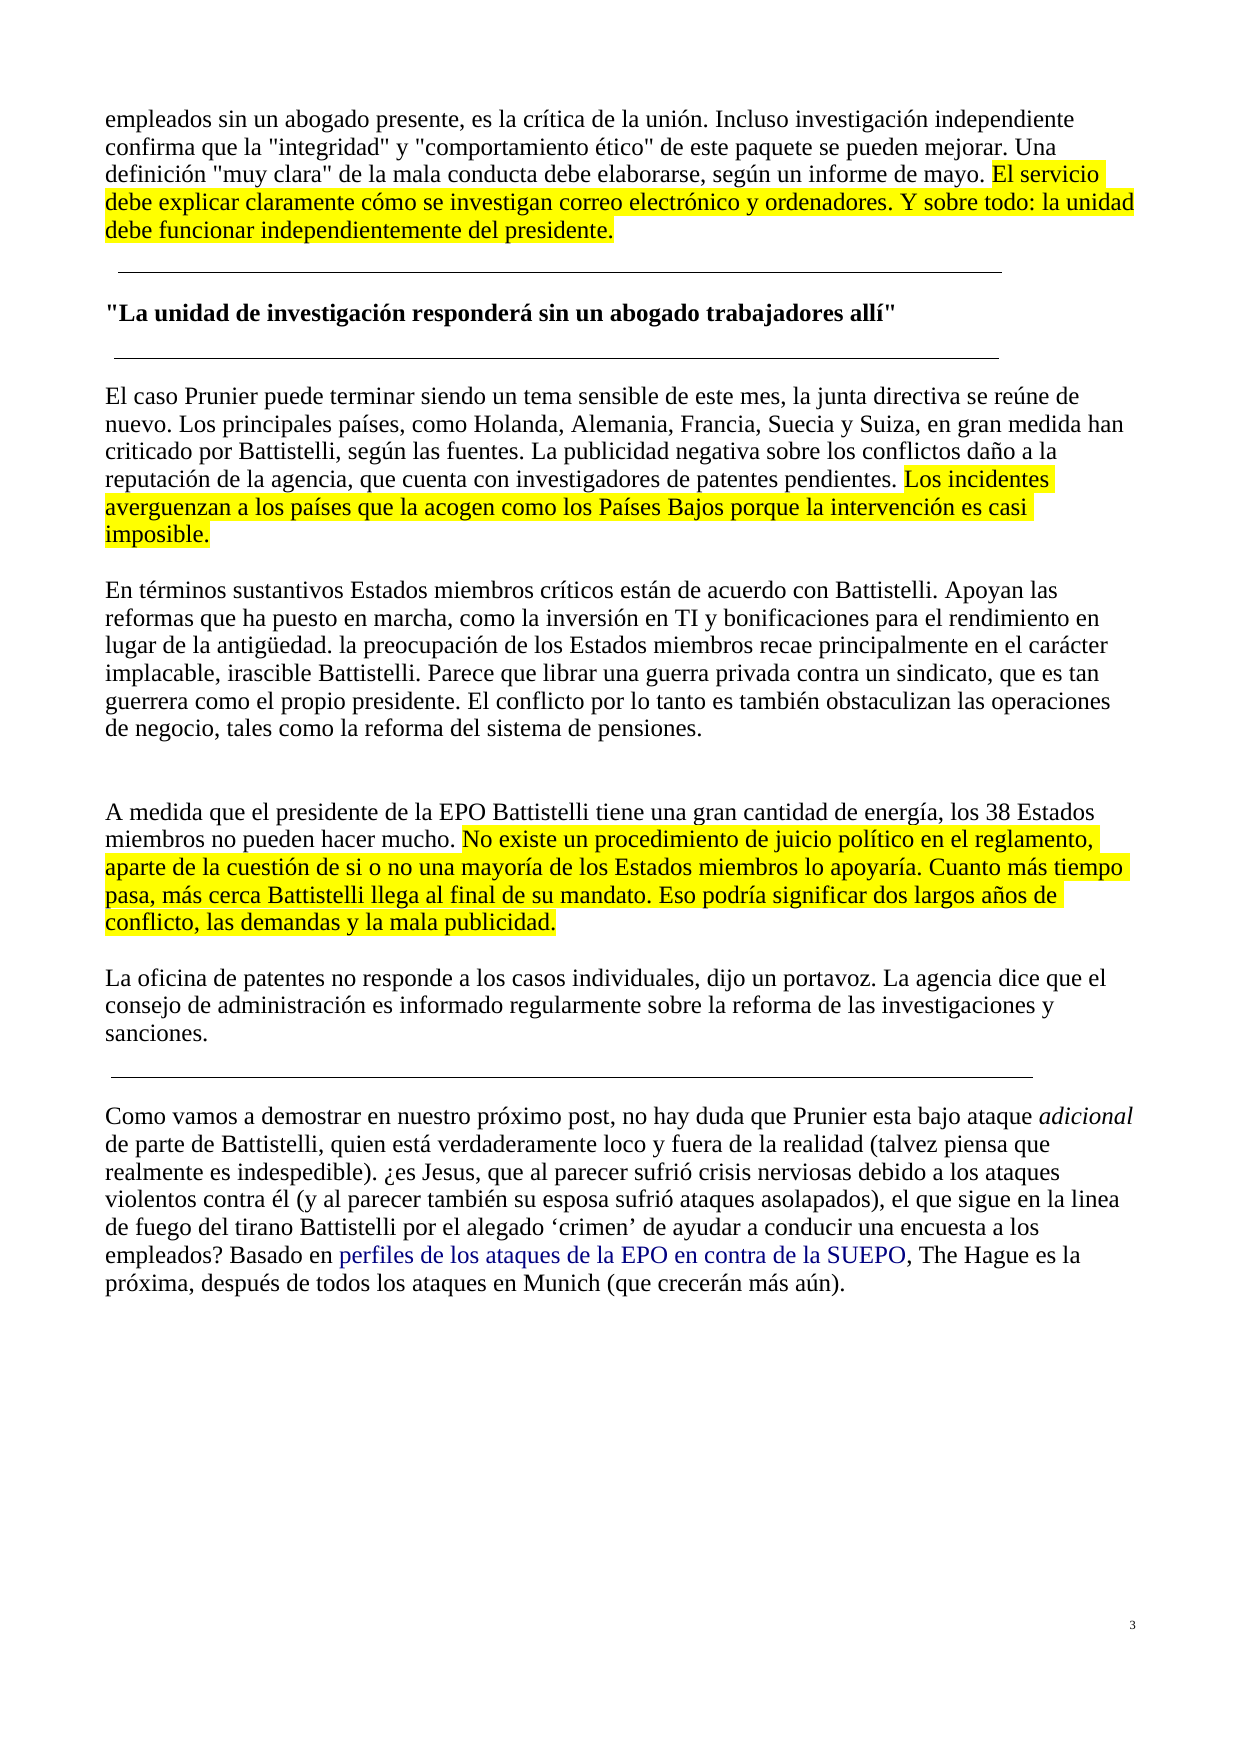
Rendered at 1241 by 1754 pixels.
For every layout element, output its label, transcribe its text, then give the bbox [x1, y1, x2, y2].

text A medida que el presidente de la EPO Battistelli tiene una gran cantidad de energía, los 38 Estados miembros no pueden hacer mucho. No existe un procedimiento de juicio político en el reglamento, aparte de la cuestión de si o no una mayoría de los Estados miembros lo apoyaría. Cuanto más tiempo pasa, más cerca Battistelli llega al final de su mandato. Eso podría significar dos largos años de conflicto, las demandas y la mala publicidad. [105, 798, 1136, 936]
text Como vamos a demostrar en nuestro próximo post, no hay duda que Prunier esta bajo ataque adicional de parte de Battistelli, quien está verdaderamente loco y fuera de la realidad (talvez piensa que realmente es indespedible). ¿es Jesus, que al parecer sufrió crisis nerviosas debido a los ataques violentos contra él (y al parecer también su esposa sufrió ataques asolapados), el que sigue en la linea de fuego del tirano Battistelli por el alegado ‘crimen’ de ayudar a conducir una encuesta a los empleados? Basado en perfiles de los ataques de la EPO en contra de la SUEPO, The Hague es la próxima, después de todos los ataques en Munich (que crecerán más aún). [105, 1102, 1136, 1296]
text La oficina de patentes no responde a los casos individuales, dijo un portavoz. La agencia dice que el consejo de administración es informado regularmente sobre la reforma de las investigaciones y sanciones. [105, 964, 1136, 1047]
text "La unidad de investigación responderá sin un abogado trabajadores allí" [105, 299, 1136, 327]
text En términos sustantivos Estados miembros críticos están de acuerdo con Battistelli. Apoyan las reformas que ha puesto en marcha, como la inversión en TI y bonificaciones para el rendimiento en lugar de la antigüedad. la preocupación de los Estados miembros recae principalmente en el carácter implacable, irascible Battistelli. Parece que librar una guerra privada contra un sindicato, que es tan guerrera como el propio presidente. El conflicto por lo tanto es también obstaculizan las operaciones de negocio, tales como la reforma del sistema de pensiones. [105, 576, 1136, 742]
text empleados sin un abogado presente, es la crítica de la unión. Incluso investigación independiente confirma que la "integridad" y "comportamiento ético" de este paquete se pueden mejorar. Una definición "muy clara" de la mala conducta debe elaborarse, según un informe de mayo. El servicio debe explicar claramente cómo se investigan correo electrónico y ordenadores. Y sobre todo: la unidad debe funcionar independientemente del presidente. [105, 105, 1136, 243]
text El caso Prunier puede terminar siendo un tema sensible de este mes, la junta directiva se reúne de nuevo. Los principales países, como Holanda, Alemania, Francia, Suecia y Suiza, en gran medida han criticado por Battistelli, según las fuentes. La publicidad negativa sobre los conflictos daño a la reputación de la agencia, que cuenta con investigadores de patentes pendientes. Los incidentes averguenzan a los países que la acogen como los Países Bajos porque la intervención es casi imposible. [105, 382, 1136, 548]
